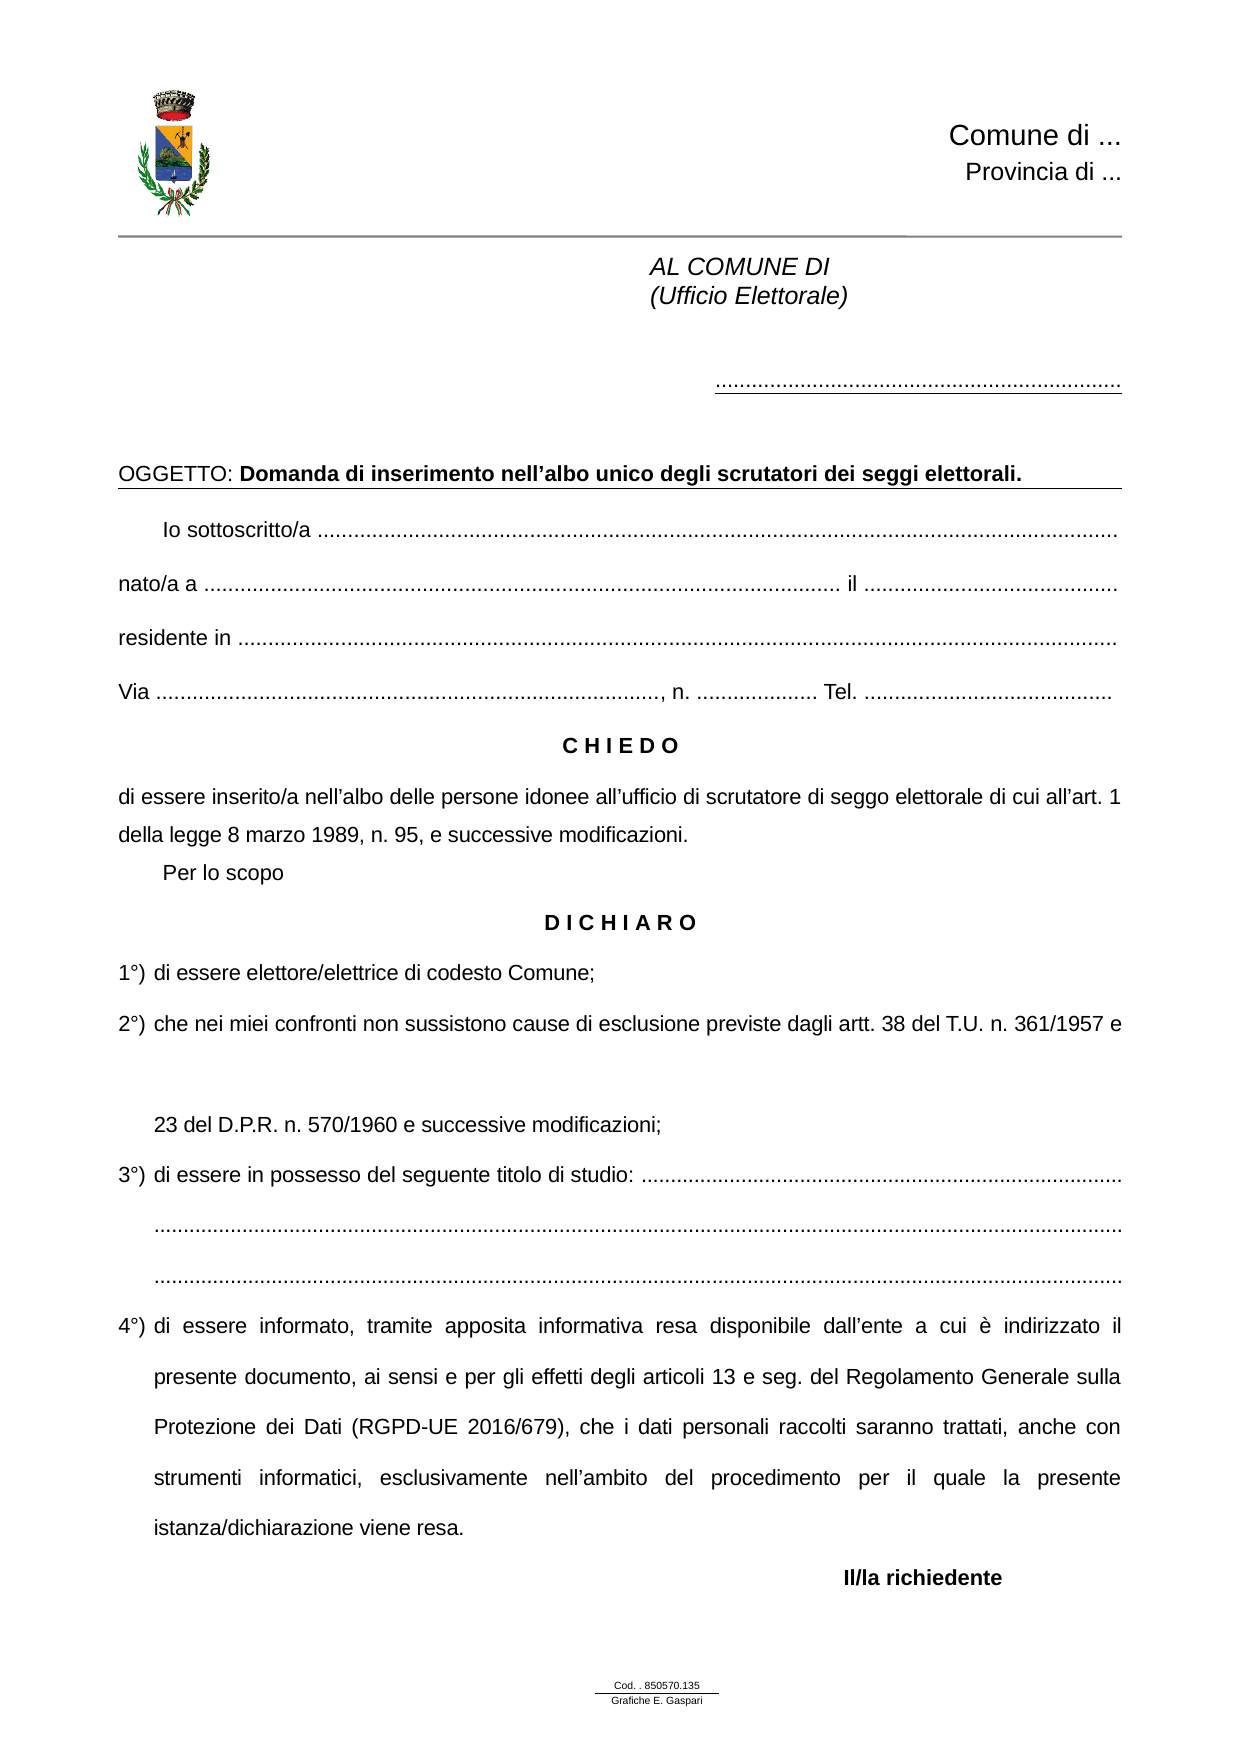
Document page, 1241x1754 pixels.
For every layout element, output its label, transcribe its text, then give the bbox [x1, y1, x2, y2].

text 1°) di essere elettore/elettrice di codesto Comune; [118, 960, 1122, 986]
text 4°) di essere informato, tramite apposita informativa resa disponibile dall’ente a cui è indirizzato il presente documento, ai sensi e per gli effetti degli articoli 13 e seg. del Regolamento Generale sulla Protezione dei Dati (RGPD-UE 2016/679), che i dati personali raccolti saranno trattati, anche con strumenti informatici, esclusivamente nell’ambito del procedimento per il quale la presente istanza/dichiarazione viene resa. [118, 1313, 1122, 1540]
text di essere inserito/a nell’albo delle persone idonee all’ufficio di scrutatore di seggo elettorale di cui all’art. 1 della legge 8 marzo 1989, n. 95, e successive modificazioni. [118, 784, 1122, 847]
text 3°) di essere in possesso del seguente titolo di studio: .................................................................................. ..................................................................................................................................................................... ..................................................................................................................................................................... [118, 1162, 1122, 1288]
text Il/la richiedente [709, 1565, 1122, 1591]
picture [122, 87, 224, 219]
text CHIEDO [118, 733, 1122, 759]
text AL COMUNE DI [118, 252, 1122, 281]
text Provincia di ... [224, 157, 1122, 185]
text DICHIARO [118, 910, 1122, 935]
text ................................................................... [715, 364, 1122, 393]
text OGGETTO: Domanda di inserimento nell’albo unico degli scrutatori dei seggi elettorali. [118, 461, 1122, 488]
text Io sottoscritto/a .................................................................................................................................... nato/a a ......................................................................................................... il .......................................... residente in ................................................................................................................................................. Via ..................................................................................., n. .................... Tel. ......................................... [118, 514, 1122, 705]
text 2°) che nei miei confronti non sussistono cause di esclusione previste dagli artt. 38 del T.U. n. 361/1957 e 23 del D.P.R. n. 570/1960 e successive modificazioni; [118, 1011, 1122, 1137]
text Comune di ... [224, 118, 1122, 152]
text Per lo scopo [118, 859, 1122, 885]
text (Ufficio Elettorale) [118, 281, 1122, 310]
